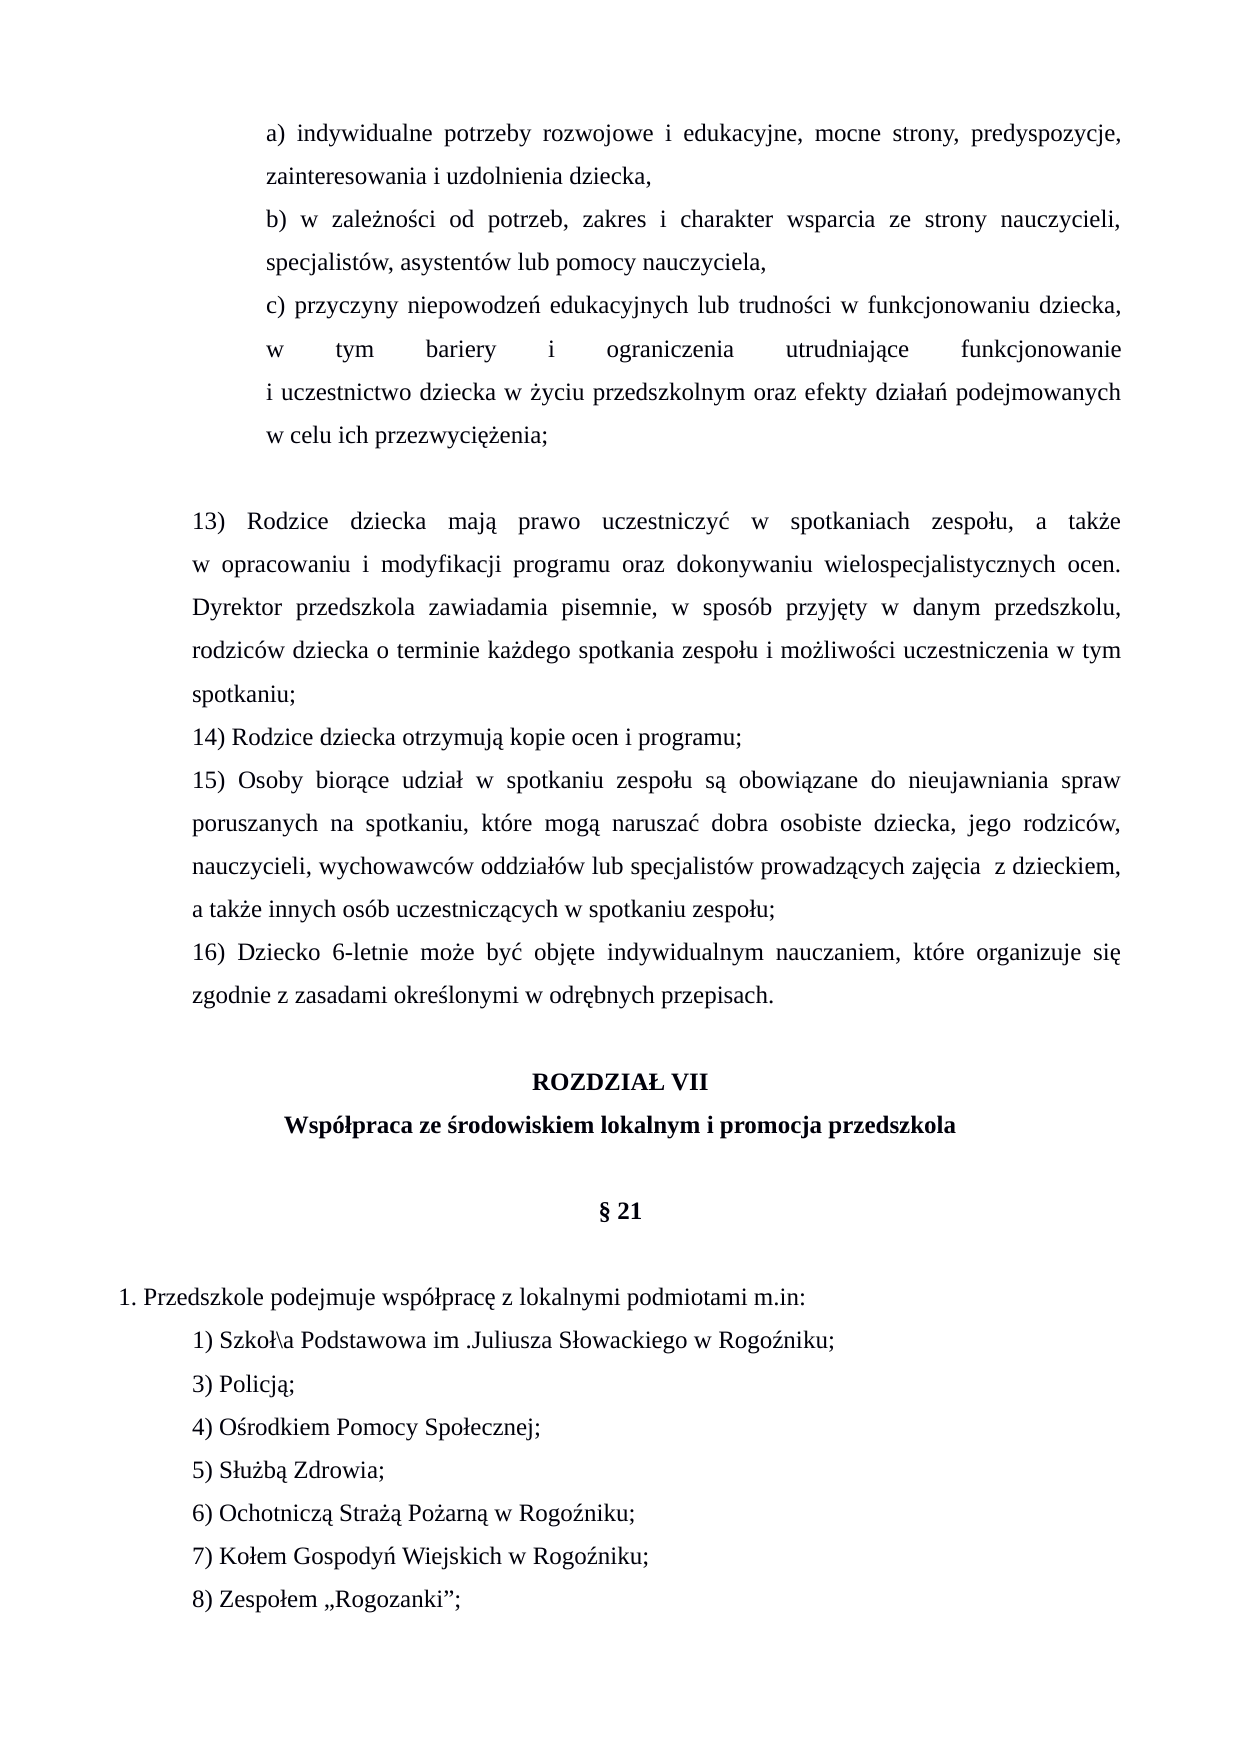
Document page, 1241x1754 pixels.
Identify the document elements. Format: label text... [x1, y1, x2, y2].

text 3) Policją; [118, 1369, 1122, 1397]
text b) w zależności od potrzeb, zakres i charakter wsparcia ze strony nauczycieli, specjalistów, asystentów lub pomocy nauczyciela, [266, 204, 1122, 276]
text 1) Szkoł\a Podstawowa im .Juliusza Słowackiego w Rogoźniku; [118, 1326, 1122, 1354]
text 7) Kołem Gospodyń Wiejskich w Rogoźniku; [118, 1541, 1122, 1570]
text 16) Dziecko 6-letnie może być objęte indywidualnym nauczaniem, które organizuje się zgodnie z zasadami określonymi w odrębnych przepisach. [192, 937, 1122, 1009]
text § 21 [118, 1196, 1122, 1225]
text 1. Przedszkole podejmuje współpracę z lokalnymi podmiotami m.in: [118, 1282, 1122, 1311]
text a) indywidualne potrzeby rozwojowe i edukacyjne, mocne strony, predyspozycje, zainteresowania i uzdolnienia dziecka, [266, 118, 1122, 190]
text 15) Osoby biorące udział w spotkaniu zespołu są obowiązane do nieujawniania spraw poruszanych na spotkaniu, które mogą naruszać dobra osobiste dziecka, jego rodziców, nauczycieli, wychowawców oddziałów lub specjalistów prowadzących zajęcia z dzieckiem, a także innych osób uczestniczących w spotkaniu zespołu; [192, 765, 1122, 923]
text 6) Ochotniczą Strażą Pożarną w Rogoźniku; [118, 1498, 1122, 1527]
text 13) Rodzice dziecka mają prawo uczestniczyć w spotkaniach zespołu, a także w opracowaniu i modyfikacji programu oraz dokonywaniu wielospecjalistycznych ocen. Dyrektor przedszkola zawiadamia pisemnie, w sposób przyjęty w danym przedszkolu, rodziców dziecka o terminie każdego spotkania zespołu i możliwości uczestniczenia w tym spotkaniu; [192, 506, 1122, 707]
text ROZDZIAŁ VII [118, 1067, 1122, 1096]
text 4) Ośrodkiem Pomocy Społecznej; [118, 1412, 1122, 1441]
text 14) Rodzice dziecka otrzymują kopie ocen i programu; [118, 722, 1122, 751]
text Współpraca ze środowiskiem lokalnym i promocja przedszkola [118, 1110, 1122, 1139]
text 5) Służbą Zdrowia; [118, 1455, 1122, 1484]
text c) przyczyny niepowodzeń edukacyjnych lub trudności w funkcjonowaniu dziecka, w tym bariery i ograniczenia utrudniające funkcjonowanie i uczestnictwo dziecka w życiu przedszkolnym oraz efekty działań podejmowanych w celu ich przezwyciężenia; [266, 291, 1122, 449]
text 8) Zespołem „Rogozanki”; [118, 1584, 1122, 1613]
